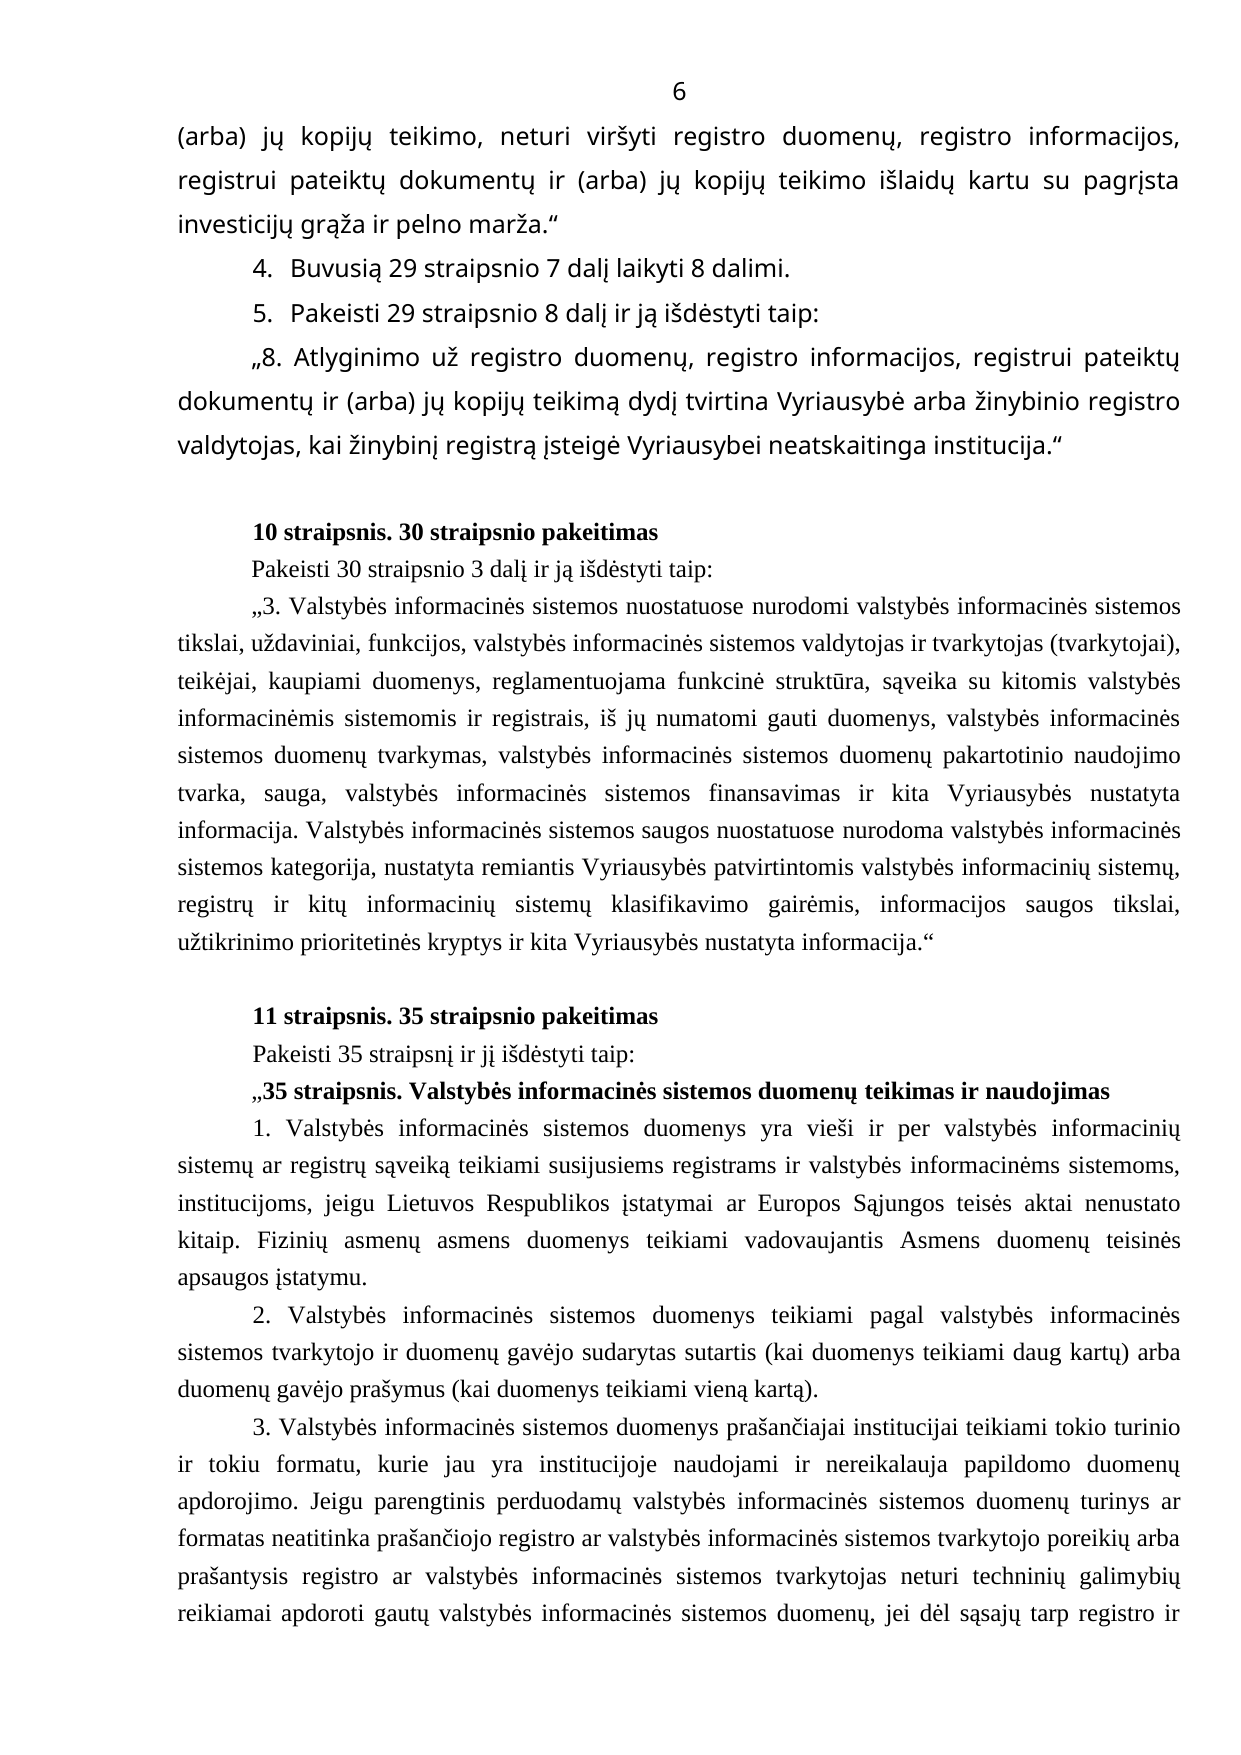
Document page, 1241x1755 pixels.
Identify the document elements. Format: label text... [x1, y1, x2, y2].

text 3. Valstybės informacinės sistemos duomenys prašančiajai institucijai teikiami tokio turinio ir tokiu formatu, kurie jau yra institucijoje naudojami ir nereikalauja papildomo duomenų apdorojimo. Jeigu parengtinis perduodamų valstybės informacinės sistemos duomenų turinys ar formatas neatitinka prašančiojo registro ar valstybės informacinės sistemos tvarkytojo poreikių arba prašantysis registro ar valstybės informacinės sistemos tvarkytojas neturi techninių galimybių reikiamai apdoroti gautų valstybės informacinės sistemos duomenų, jei dėl sąsajų tarp registro ir [177, 1412, 1181, 1627]
text Pakeisti 35 straipsnį ir jį išdėstyti taip: [177, 1039, 1181, 1067]
text 5. Pakeisti 29 straipsnio 8 dalį ir ją išdėstyti taip: [252, 295, 1181, 329]
text 10 straipsnis. 30 straipsnio pakeitimas [252, 517, 1181, 545]
text „35 straipsnis. Valstybės informacinės sistemos duomenų teikimas ir naudojimas [251, 1076, 1181, 1105]
text 4. Buvusią 29 straipsnio 7 dalį laikyti 8 dalimi. [252, 251, 1181, 285]
text Pakeisti 30 straipsnio 3 dalį ir ją išdėstyti taip: [177, 554, 1181, 583]
text 11 straipsnis. 35 straipsnio pakeitimas [177, 1001, 1181, 1030]
text (arba) jų kopijų teikimo, neturi viršyti registro duomenų, registro informacijos, registrui pateiktų dokumentų ir (arba) jų kopijų teikimo išlaidų kartu su pagrįsta investicijų grąža ir pelno marža.“ [177, 118, 1181, 241]
text 2. Valstybės informacinės sistemos duomenys teikiami pagal valstybės informacinės sistemos tvarkytojo ir duomenų gavėjo sudarytas sutartis (kai duomenys teikiami daug kartų) arba duomenų gavėjo prašymus (kai duomenys teikiami vieną kartą). [177, 1300, 1181, 1403]
text 1. Valstybės informacinės sistemos duomenys yra vieši ir per valstybės informacinių sistemų ar registrų sąveiką teikiami susijusiems registrams ir valstybės informacinėms sistemoms, institucijoms, jeigu Lietuvos Respublikos įstatymai ar Europos Sąjungos teisės aktai nenustato kitaip. Fizinių asmenų asmens duomenys teikiami vadovaujantis Asmens duomenų teisinės apsaugos įstatymu. [177, 1113, 1181, 1291]
text „3. Valstybės informacinės sistemos nuostatuose nurodomi valstybės informacinės sistemos tikslai, uždaviniai, funkcijos, valstybės informacinės sistemos valdytojas ir tvarkytojas (tvarkytojai), teikėjai, kaupiami duomenys, reglamentuojama funkcinė struktūra, sąveika su kitomis valstybės informacinėmis sistemomis ir registrais, iš jų numatomi gauti duomenys, valstybės informacinės sistemos duomenų tvarkymas, valstybės informacinės sistemos duomenų pakartotinio naudojimo tvarka, sauga, valstybės informacinės sistemos finansavimas ir kita Vyriausybės nustatyta informacija. Valstybės informacinės sistemos saugos nuostatuose nurodoma valstybės informacinės sistemos kategorija, nustatyta remiantis Vyriausybės patvirtintomis valstybės informacinių sistemų, registrų ir kitų informacinių sistemų klasifikavimo gairėmis, informacijos saugos tikslai, užtikrinimo prioritetinės kryptys ir kita Vyriausybės nustatyta informacija.“ [177, 591, 1181, 956]
text „8. Atlyginimo už registro duomenų, registro informacijos, registrui pateiktų dokumentų ir (arba) jų kopijų teikimą dydį tvirtina Vyriausybė arba žinybinio registro valdytojas, kai žinybinį registrą įsteigė Vyriausybei neatskaitinga institucija.“ [177, 339, 1181, 462]
